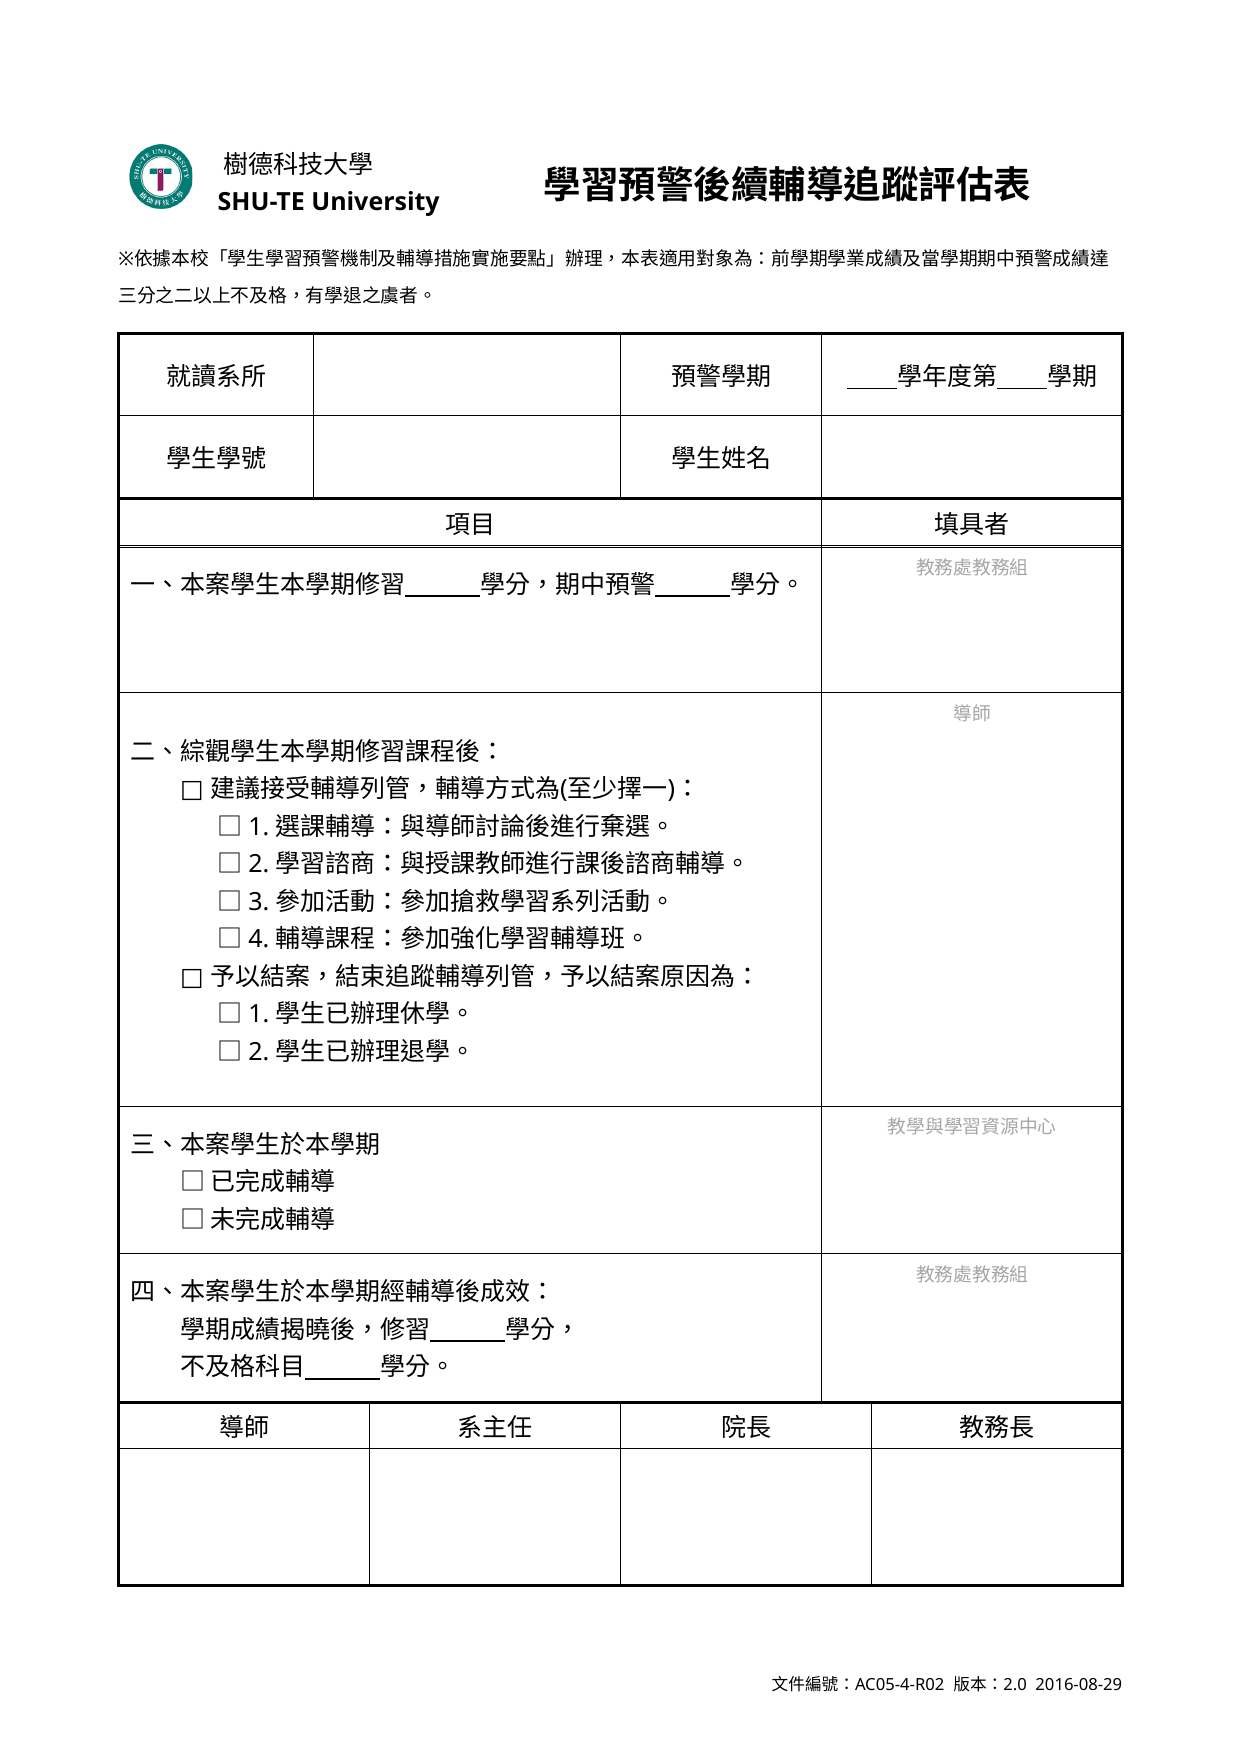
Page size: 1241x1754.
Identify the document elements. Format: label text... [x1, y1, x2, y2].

table_cell 教學與學習資源中心 [822, 1107, 1121, 1253]
table_header 樹德科技大學 SHU-TE University [118, 144, 452, 219]
table_cell [370, 1449, 620, 1584]
table_cell [822, 416, 1121, 497]
table_cell [120, 1449, 369, 1584]
table_cell 學生學號 [120, 416, 313, 497]
table_header 學年度第 學期 [822, 335, 1121, 414]
table_cell [314, 416, 620, 497]
table_cell 二、綜觀學生本學期修習課程後： □ 建議接受輔導列管，輔導方式為(至少擇一)： □ 1. 選課輔導：與導師討論後進行棄選。 □ 2. 學習諮商：與授課教師進行課後諮商輔導。 □ 3. 參加活動：參加搶救學習系列活動。 □ 4. 輔導課程：參加強化學習輔導班。 □ 予以結案，結束追蹤輔導列管，予以結案原因為： □ 1. 學生已辦理休學。 □ 2. 學生已辦理退學。 [120, 693, 821, 1106]
table_header [314, 335, 620, 414]
table_header 就讀系所 [120, 335, 313, 414]
picture [129, 144, 193, 209]
table_cell 四、本案學生於本學期經輔導後成效： 學期成績揭曉後，修習 學分， 不及格科目 學分。 [120, 1254, 821, 1401]
table_cell 教務處教務組 [822, 548, 1121, 692]
table_cell [872, 1449, 1121, 1584]
table_cell 學生姓名 [621, 416, 821, 497]
table_cell 教務處教務組 [822, 1254, 1121, 1401]
table_cell 導師 [822, 693, 1121, 1106]
table_cell 院長 [621, 1404, 871, 1448]
table_cell 一、本案學生本學期修習 學分，期中預警 學分。 [120, 548, 821, 692]
table_cell 導師 [120, 1404, 369, 1448]
table_cell 填具者 [822, 500, 1121, 544]
table_cell 三、本案學生於本學期 □ 已完成輔導 □ 未完成輔導 [120, 1107, 821, 1253]
table_cell 系主任 [370, 1404, 620, 1448]
text ※依據本校「學生學習預警機制及輔導措施實施要點」辦理，本表適用對象為：前學期學業成績及當學期期中預警成績達三分之二以上不及格，有學退之虞者。 [118, 238, 1122, 313]
table_cell [621, 1449, 871, 1584]
table_header 預警學期 [621, 335, 821, 414]
table_cell 項目 [120, 500, 821, 544]
table_header 學習預警後續輔導追蹤評估表 [452, 144, 1122, 219]
table_cell 教務長 [872, 1404, 1121, 1448]
